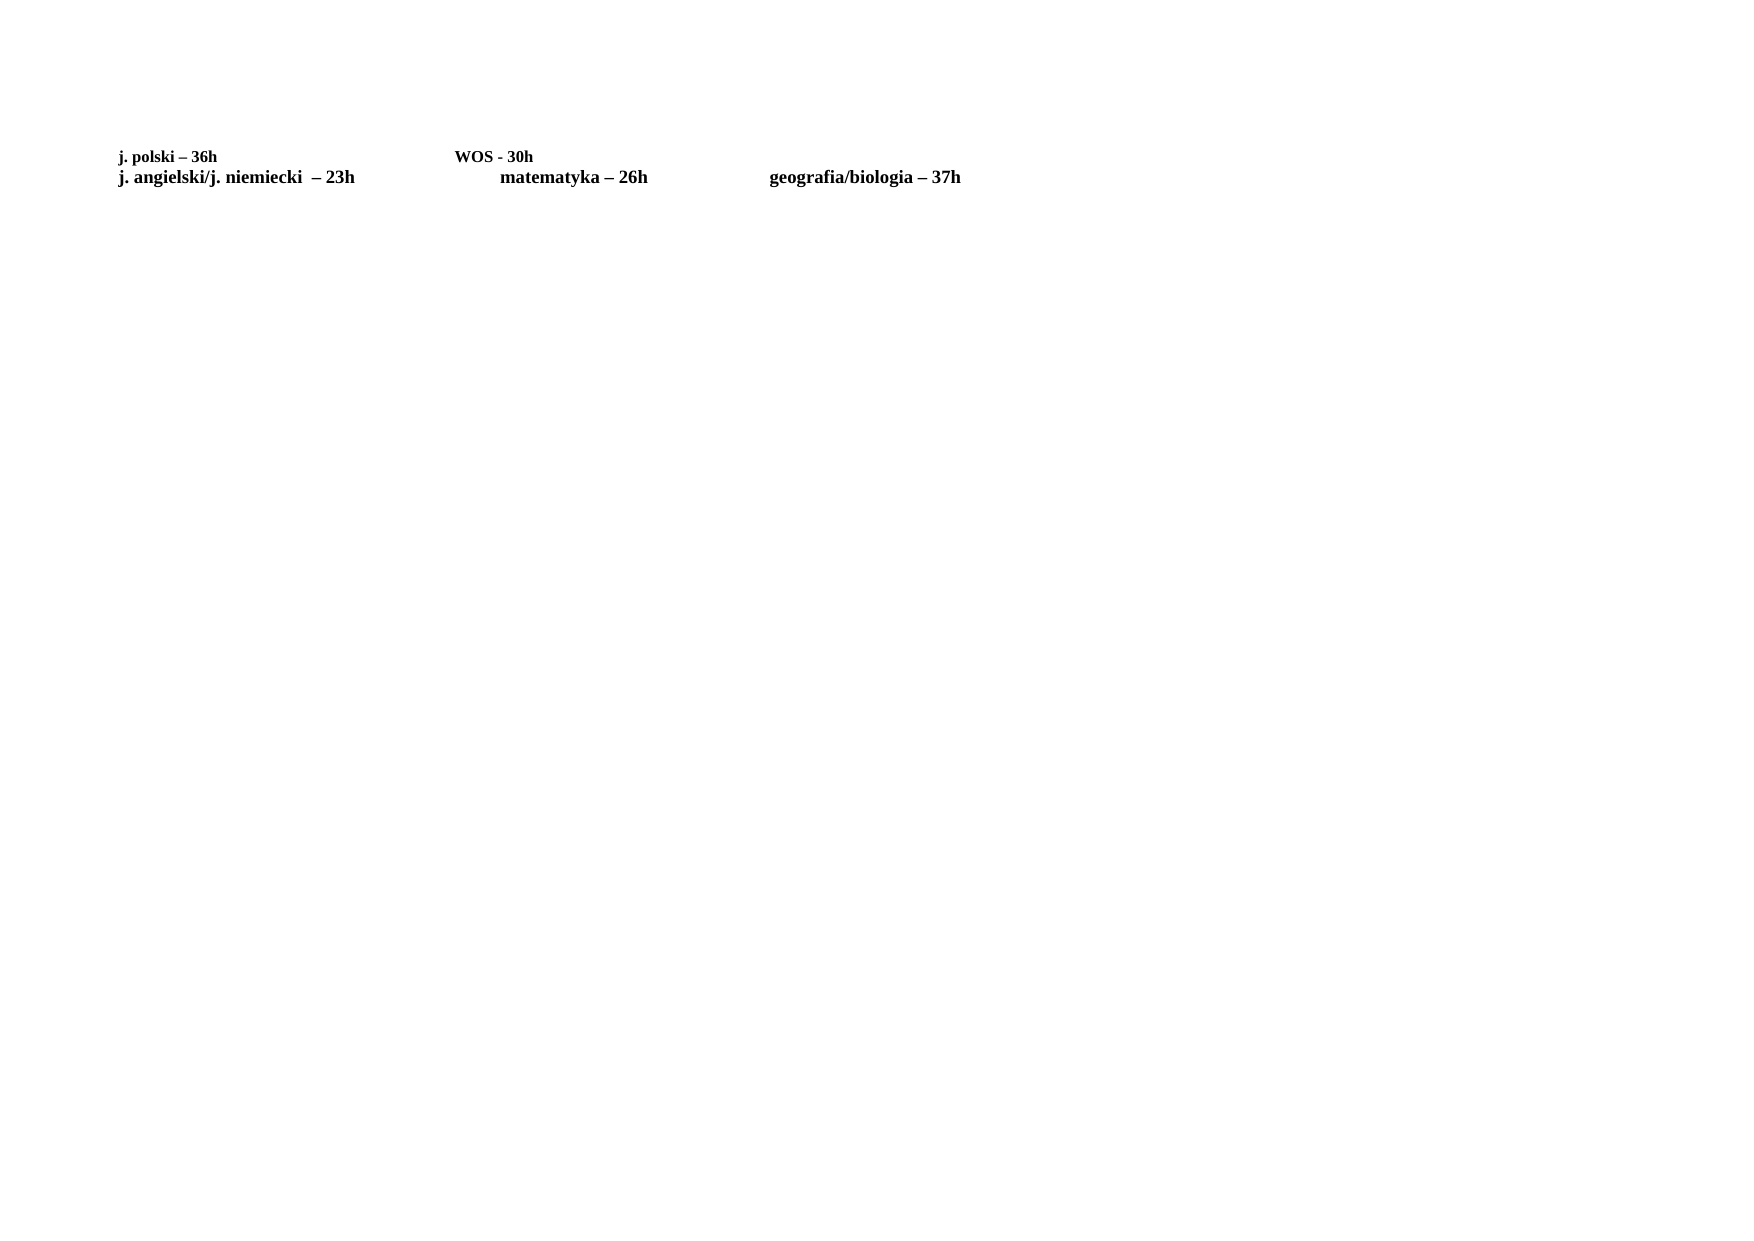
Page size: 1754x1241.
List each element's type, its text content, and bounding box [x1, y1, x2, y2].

text j. polski – 36h WOS - 30h [118, 147, 1636, 166]
text j. angielski/j. niemiecki – 23h matematyka – 26h geografia/biologia – 37h [118, 166, 1636, 188]
